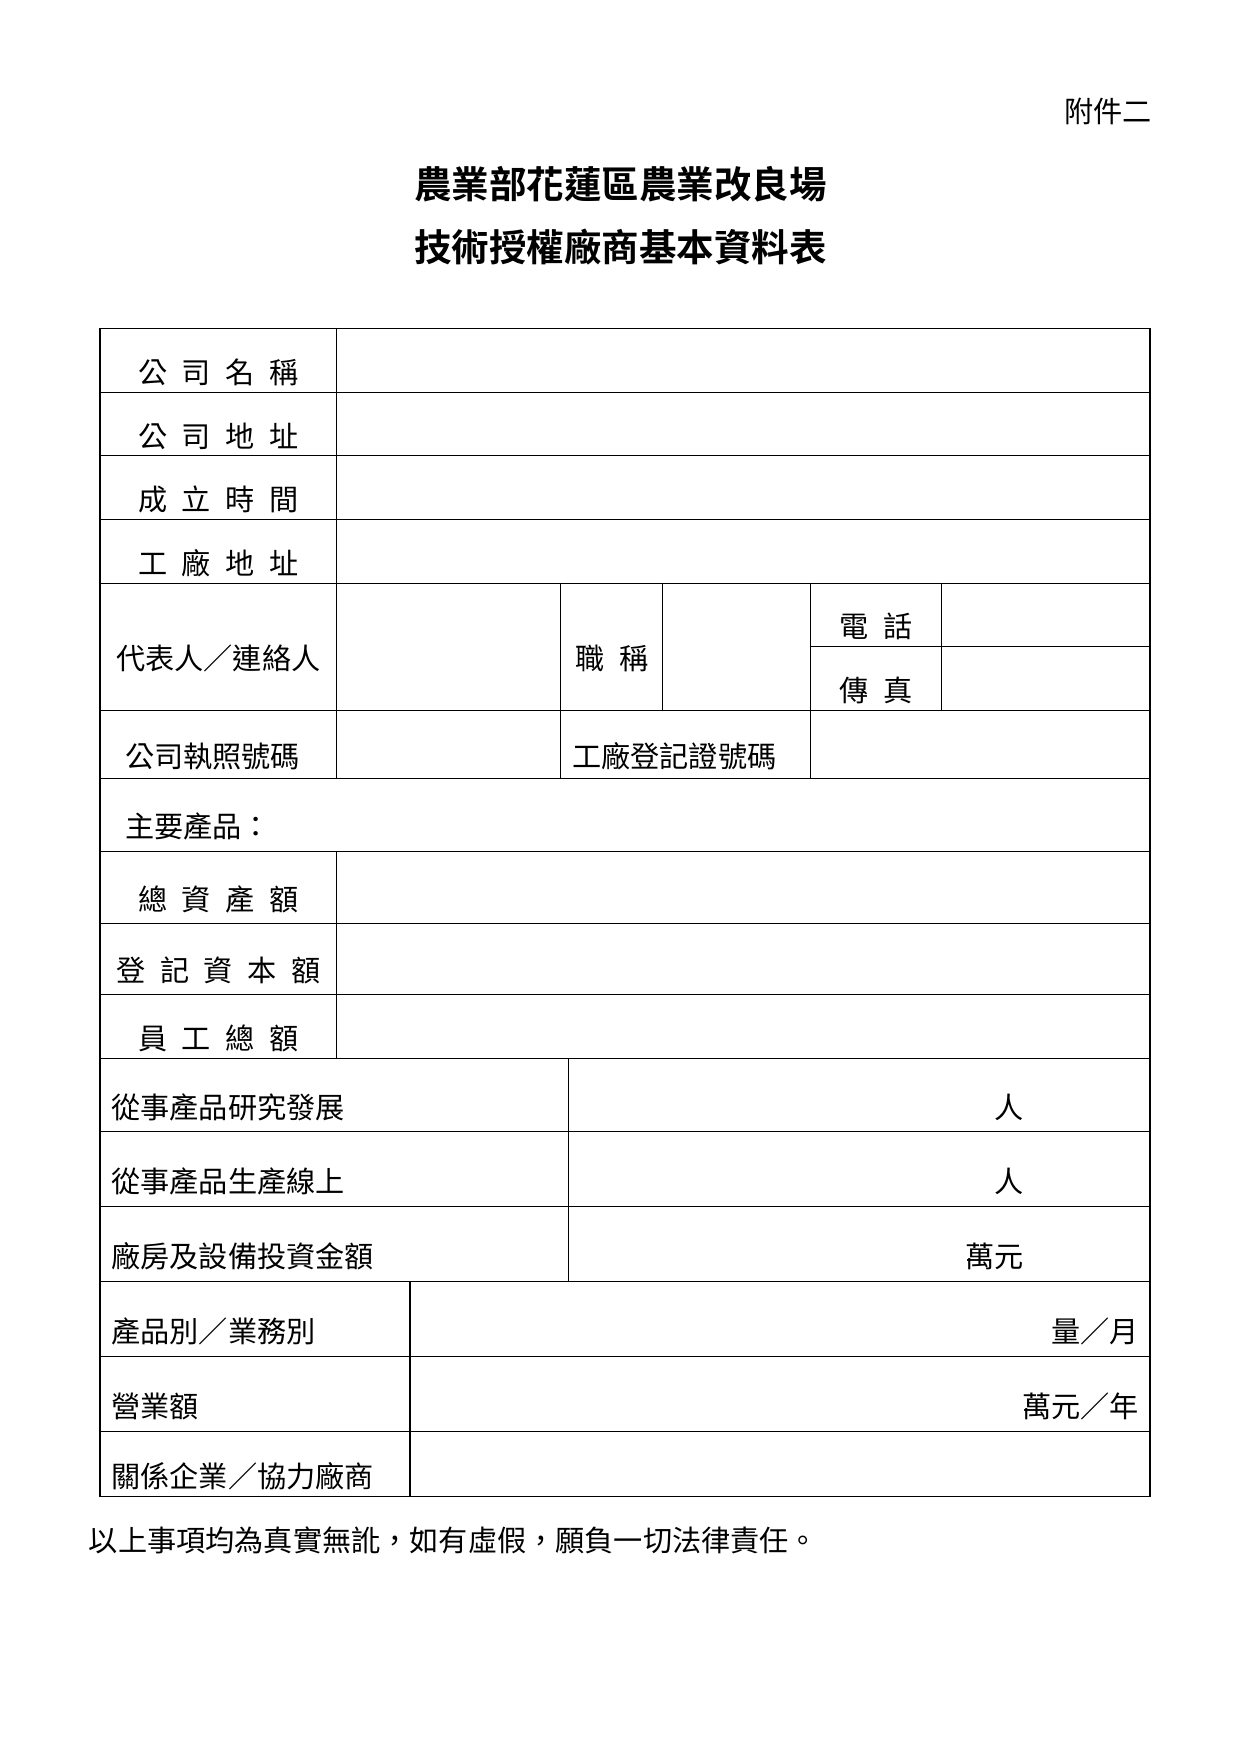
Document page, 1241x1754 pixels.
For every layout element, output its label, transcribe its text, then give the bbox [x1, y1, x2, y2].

table_cell 從事產品生產線上 [101, 1132, 568, 1206]
table_cell 主要產品： [101, 779, 1149, 851]
table_cell 工廠登記證號碼 [561, 711, 810, 777]
table_cell [942, 647, 1149, 709]
text 農業部花蓮區農業改良場 [89, 141, 1152, 203]
table_cell [811, 711, 1149, 777]
table_cell 代表人／連絡人 [101, 584, 336, 709]
table_cell [337, 711, 560, 777]
table_cell 職 稱 [561, 584, 662, 709]
table_cell 公 司 地 址 [101, 393, 336, 455]
table_cell 公司執照號碼 [101, 711, 336, 777]
table_cell [942, 584, 1149, 646]
table_cell [337, 393, 1149, 455]
table_header 公 司 名 稱 [101, 329, 336, 392]
table_header [337, 329, 1149, 392]
table_cell [337, 995, 1149, 1058]
table_cell 廠房及設備投資金額 [101, 1207, 568, 1281]
table_cell 總 資 產 額 [101, 852, 336, 922]
table_cell [337, 924, 1149, 994]
text 技術授權廠商基本資料表 [89, 203, 1152, 266]
table_cell [663, 584, 810, 709]
table_cell 量／月 [411, 1282, 1149, 1356]
text 以上事項均為真實無訛，如有虛假，願負一切法律責任。 [89, 1497, 1152, 1560]
table_cell [411, 1432, 1149, 1496]
table_cell 人 [569, 1132, 1149, 1206]
table_cell 傳 真 [811, 647, 941, 709]
table_cell 員 工 總 額 [101, 995, 336, 1058]
table_cell 營業額 [101, 1357, 409, 1431]
table_cell 萬元 [569, 1207, 1149, 1281]
table_cell 從事產品研究發展 [101, 1059, 568, 1131]
table_cell [337, 520, 1149, 582]
table_cell 工 廠 地 址 [101, 520, 336, 582]
table_cell [337, 852, 1149, 922]
table_cell 成 立 時 間 [101, 456, 336, 519]
table_cell [337, 584, 560, 709]
table_cell 關係企業／協力廠商 [101, 1432, 409, 1496]
table_cell 產品別／業務別 [101, 1282, 409, 1356]
table_cell 登 記 資 本 額 [101, 924, 336, 994]
table_cell 人 [569, 1059, 1149, 1131]
table_cell 萬元／年 [411, 1357, 1149, 1431]
table_cell [337, 456, 1149, 519]
table_cell 電 話 [811, 584, 941, 646]
